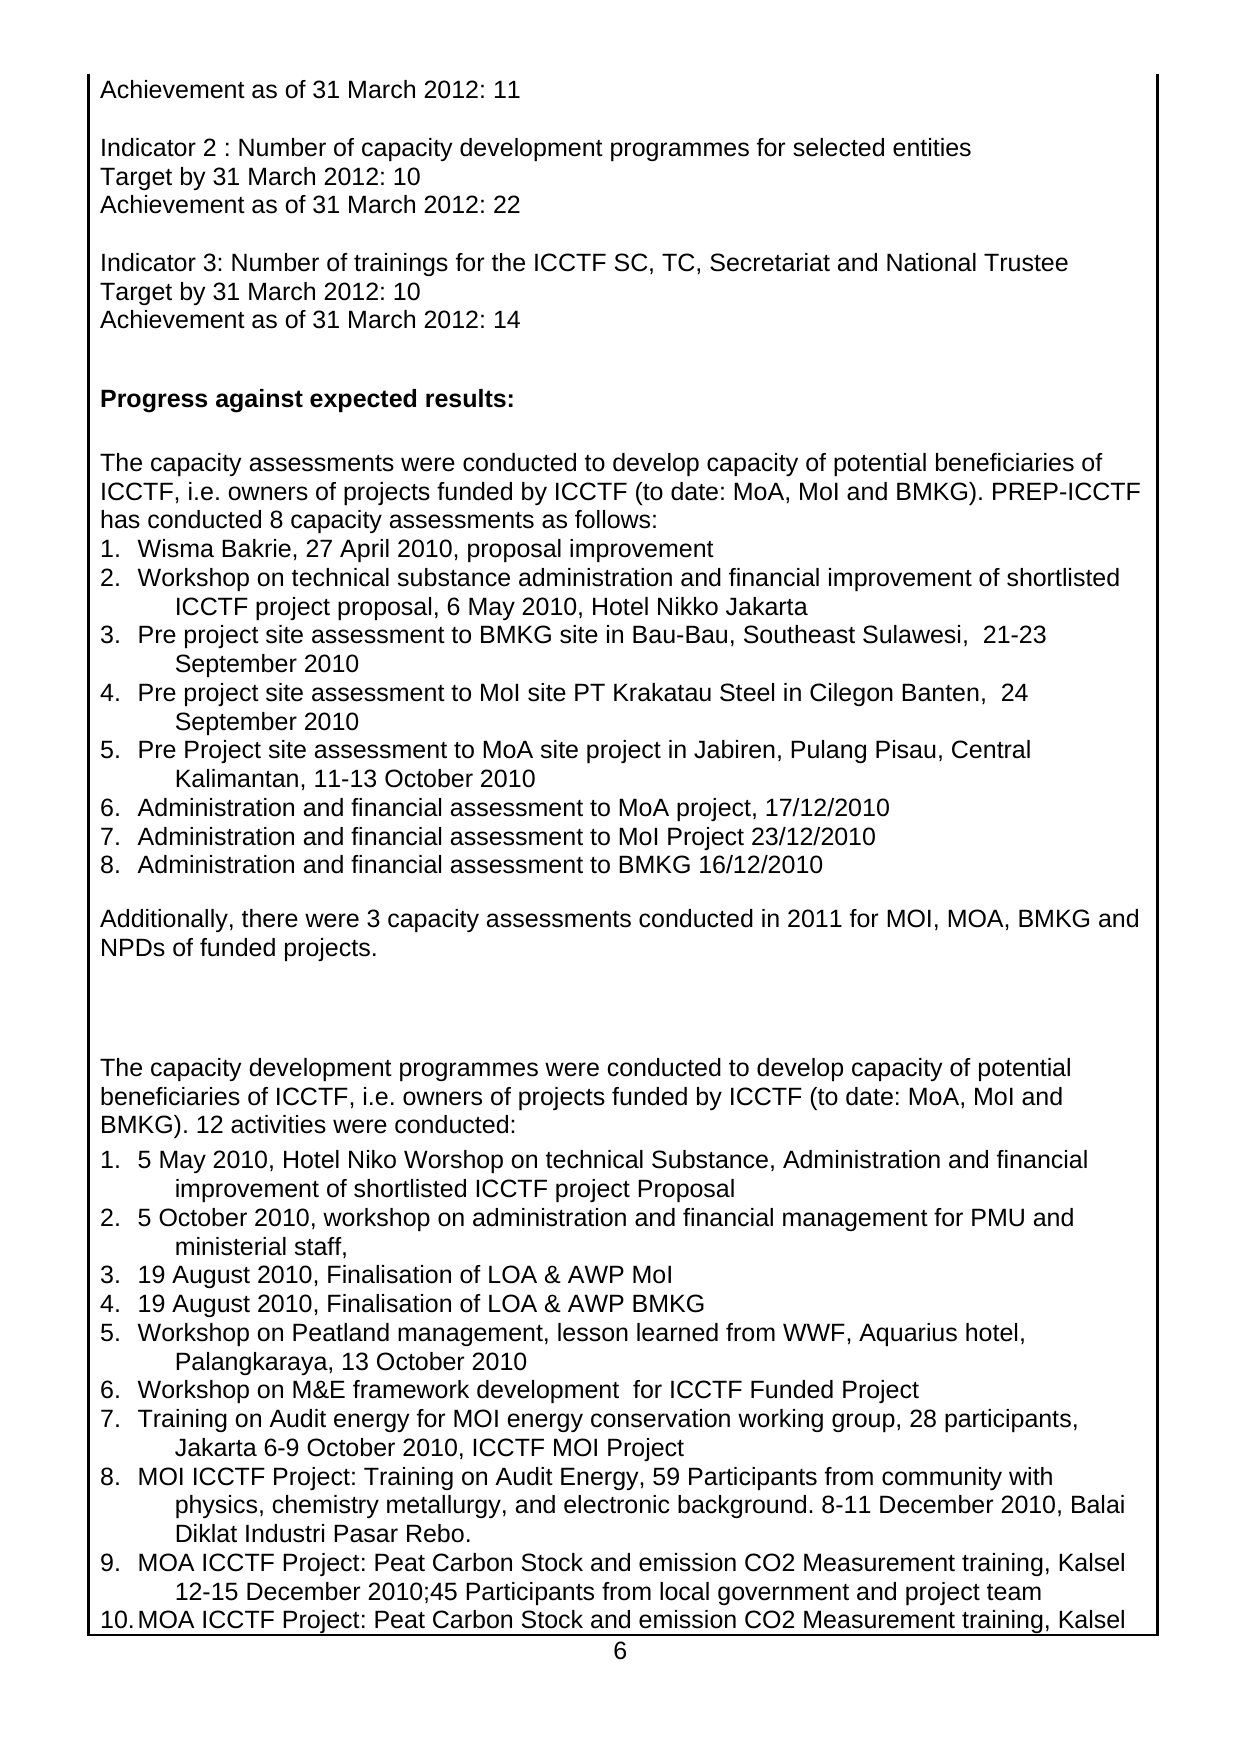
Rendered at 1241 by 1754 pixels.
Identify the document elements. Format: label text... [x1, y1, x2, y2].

table_cell Progress against expected results: The capacity assessments were conducted to develop capacity of potential beneficiaries of ICCTF, i.e. owners of projects funded by ICCTF (to date: MoA, MoI and BMKG). PREP-ICCTF has conducted 8 capacity assessments as follows: Wisma Bakrie, 27 April 2010, proposal improvement Workshop on technical substance administration and financial improvement of shortlisted ICCTF project proposal, 6 May 2010, Hotel Nikko Jakarta Pre project site assessment to BMKG site in Bau-Bau, Southeast Sulawesi, 21-23 September 2010 Pre project site assessment to MoI site PT Krakatau Steel in Cilegon Banten, 24 September 2010 Pre Project site assessment to MoA site project in Jabiren, Pulang Pisau, Central Kalimantan, 11-13 October 2010 Administration and financial assessment to MoA project, 17/12/2010 Administration and financial assessment to MoI Project 23/12/2010 Administration and financial assessment to BMKG 16/12/2010 Additionally, there were 3 capacity assessments conducted in 2011 for MOI, MOA, BMKG and NPDs of funded projects. The capacity development programmes were conducted to develop capacity of potential beneficiaries of ICCTF, i.e. owners of projects funded by ICCTF (to date: MoA, MoI and BMKG). 12 activities were conducted: 5 May 2010, Hotel Niko Worshop on technical Substance, Administration and financial improvement of shortlisted ICCTF project Proposal 5 October 2010, workshop on administration and financial management for PMU and ministerial staff, 19 August 2010, Finalisation of LOA & AWP MoI 19 August 2010, Finalisation of LOA & AWP BMKG Workshop on Peatland management, lesson learned from WWF, Aquarius hotel, Palangkaraya, 13 October 2010 Workshop on M&E framework development for ICCTF Funded Project Training on Audit energy for MOI energy conservation working group, 28 participants, Jakarta 6-9 October 2010, ICCTF MOI Project MOI ICCTF Project: Training on Audit Energy, 59 Participants from community with physics, chemistry metallurgy, and electronic background. 8-11 December 2010, Balai Diklat Industri Pasar Rebo. MOA ICCTF Project: Peat Carbon Stock and emission CO2 Measurement training, Kalsel 12-15 December 2010;45 Participants from local government and project team MOA ICCTF Project: Peat Carbon Stock and emission CO2 Measurement training, Kalsel 19-22 December 2010; 54 Participants from local government and project team Provision of Carbon measurement equipment to measuring carbon stock and carbon emission at Peat land, such as IRGA, Gas Chromatography, AWS to MOA. PMIG training at Papua, Additionally, there were 10 sessions of capacity development in 2011 The expected results have been achieved with respect to the numbers of capacity assessments and capacity development programmes, and the number of trainings for the ICCTF governance entities. More tailored capacity building would be desirable, but with the current ambiguity on future ICCTF assurance arrangements, this is pending decisions from Bappenas. Further, the ICCTF is in the process of selecting a national trustee. This selection process has been delayed to ensure compliance with the newly released Presidential Regulation No. 80/2011. To develop capacity of ICCTF governance entities, 13 activities have been implemented in 2010: 20 July 2010, LULUCF (Land Use, Land Use Change and Forestry) window consultation workshop 16 August 2010 Secretariat meeting, SG 1-2 Room Bappenas, Jakarta 20 August 2010, Technical Committee and Secretariat ICCTF Meeting on National Trustee selection preparation 30 August 2010, CSO Outreach and Involvement worskhop, Hotel Grand Kemang Jakarta 28 September 2010, CSO Outreach and involvement workshops, Hotel Akmani Jakarta 5 October 2010, Workshop on Financial and administration system for Secretariat, PMU and line ministries Finalisation of SOP and National trustee selection mechanism, JW Marriot 28 October 2010 9 November 2010 FGD: ICCTF Energy window investment strategy development, Kuningan Suites Jakarta 11 November 2010 FGD: Climate change adaptation at Sea and fisheries Sector, Kuningan Suites Jakarta 18 November 2010: Using seasonal weather forecast and climate insurance as tools to increase farmers' adaptive capacity Hotel Akmani, Jakarta 29 - 10 December 2010 Support to UNFCCC Conference, Cancun Mexico 1 December 2010, Energy window, Akmani Hotel 1 December 2010, Adaptation and resilience window on Health sector FGD Forestry and Peat Land Window Additionally, another training was conducted in 2011. Through these trainings, ICCTF has now adopted UNDP modalities on project and financial management, and established its own monitoring and evaluation systems. In addition, ICCTF is currently finalising its transition plan from PREP-ICCTF phase to ICCTF phase. As part of this transition plan, the ICCTF and UNDP are also discussing the selection process for the national fund manager. Recommendations: There needs to be a way to measure the effectiveness and the impact of the trainings that the executing agencies and Project Management Unit (PMU) received through the project. Also, it would be most beneficial if the capacity assessment and capacity training sessions are more systematically planned instead of conducting them on an “ad hoc” basis so that the results of these training sessions are more clearly visible. Finally, the transition plan should be finalised once the exact future arrangements for ICCTF have been made clear and formalised by the government. Impact Weighting (%): 45 Revised since last Annual Review? N Risk: High Revised since last Annual Review? N [90, 359, 1156, 1634]
table_cell Achievement as of 31 March 2012: 11 Indicator 2 : Number of capacity development programmes for selected entities Target by 31 March 2012: 10 Achievement as of 31 March 2012: 22 Indicator 3: Number of trainings for the ICCTF SC, TC, Secretariat and National Trustee Target by 31 March 2012: 10 Achievement as of 31 March 2012: 14 [90, 74, 1156, 359]
